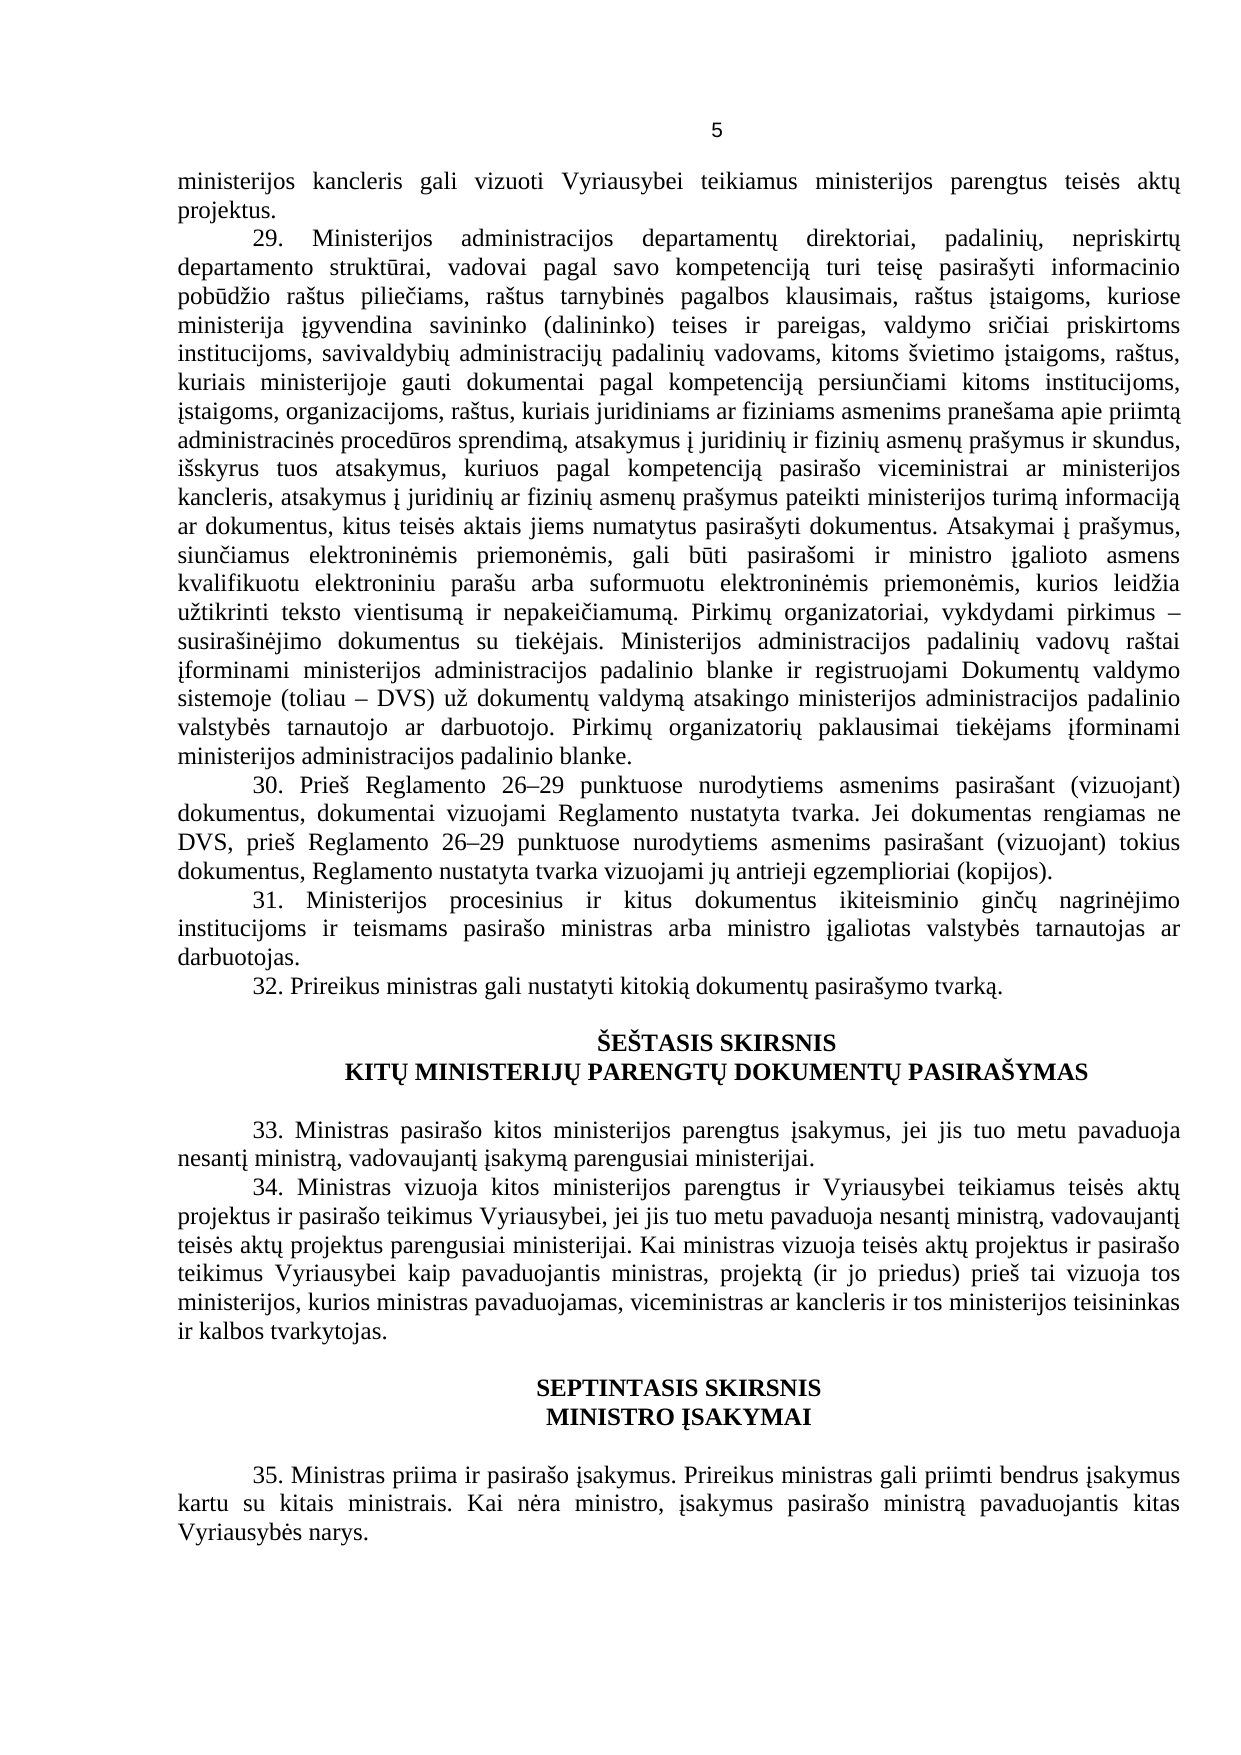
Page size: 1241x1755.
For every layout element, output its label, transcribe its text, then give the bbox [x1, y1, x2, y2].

text ministerijos kancleris gali vizuoti Vyriausybei teikiamus ministerijos parengtus teisės aktų projektus. [177, 166, 1181, 223]
text SEPTINTASIS SKIRSNIS [177, 1373, 1180, 1402]
text 29. Ministerijos administracijos departamentų direktoriai, padalinių, nepriskirtų departamento struktūrai, vadovai pagal savo kompetenciją turi teisę pasirašyti informacinio pobūdžio raštus piliečiams, raštus tarnybinės pagalbos klausimais, raštus įstaigoms, kuriose ministerija įgyvendina savininko (dalininko) teises ir pareigas, valdymo sričiai priskirtoms institucijoms, savivaldybių administracijų padalinių vadovams, kitoms švietimo įstaigoms, raštus, kuriais ministerijoje gauti dokumentai pagal kompetenciją persiunčiami kitoms institucijoms, įstaigoms, organizacijoms, raštus, kuriais juridiniams ar fiziniams asmenims pranešama apie priimtą administracinės procedūros sprendimą, atsakymus į juridinių ir fizinių asmenų prašymus ir skundus, išskyrus tuos atsakymus, kuriuos pagal kompetenciją pasirašo viceministrai ar ministerijos kancleris, atsakymus į juridinių ar fizinių asmenų prašymus pateikti ministerijos turimą informaciją ar dokumentus, kitus teisės aktais jiems numatytus pasirašyti dokumentus. Atsakymai į prašymus, siunčiamus elektroninėmis priemonėmis, gali būti pasirašomi ir ministro įgalioto asmens kvalifikuotu elektroniniu parašu arba suformuotu elektroninėmis priemonėmis, kurios leidžia užtikrinti teksto vientisumą ir nepakeičiamumą. Pirkimų organizatoriai, vykdydami pirkimus – susirašinėjimo dokumentus su tiekėjais. Ministerijos administracijos padalinių vadovų raštai įforminami ministerijos administracijos padalinio blanke ir registruojami Dokumentų valdymo sistemoje (toliau – DVS) už dokumentų valdymą atsakingo ministerijos administracijos padalinio valstybės tarnautojo ar darbuotojo. Pirkimų organizatorių paklausimai tiekėjams įforminami ministerijos administracijos padalinio blanke. [177, 223, 1181, 770]
text 30. Prieš Reglamento 26–29 punktuose nurodytiems asmenims pasirašant (vizuojant) dokumentus, dokumentai vizuojami Reglamento nustatyta tvarka. Jei dokumentas rengiamas ne DVS, prieš Reglamento 26–29 punktuose nurodytiems asmenims pasirašant (vizuojant) tokius dokumentus, Reglamento nustatyta tvarka vizuojami jų antrieji egzemplioriai (kopijos). [177, 770, 1181, 885]
text 35. Ministras priima ir pasirašo įsakymus. Prireikus ministras gali priimti bendrus įsakymus kartu su kitais ministrais. Kai nėra ministro, įsakymus pasirašo ministrą pavaduojantis kitas Vyriausybės narys. [177, 1460, 1181, 1546]
text 32. Prireikus ministras gali nustatyti kitokią dokumentų pasirašymo tvarką. [177, 971, 1181, 1000]
text 33. Ministras pasirašo kitos ministerijos parengtus įsakymus, jei jis tuo metu pavaduoja nesantį ministrą, vadovaujantį įsakymą parengusiai ministerijai. [177, 1115, 1181, 1172]
text 31. Ministerijos procesinius ir kitus dokumentus ikiteisminio ginčų nagrinėjimo institucijoms ir teismams pasirašo ministras arba ministro įgaliotas valstybės tarnautojas ar darbuotojas. [177, 885, 1181, 971]
text 34. Ministras vizuoja kitos ministerijos parengtus ir Vyriausybei teikiamus teisės aktų projektus ir pasirašo teikimus Vyriausybei, jei jis tuo metu pavaduoja nesantį ministrą, vadovaujantį teisės aktų projektus parengusiai ministerijai. Kai ministras vizuoja teisės aktų projektus ir pasirašo teikimus Vyriausybei kaip pavaduojantis ministras, projektą (ir jo priedus) prieš tai vizuoja tos ministerijos, kurios ministras pavaduojamas, viceministras ar kancleris ir tos ministerijos teisininkas ir kalbos tvarkytojas. [177, 1172, 1181, 1345]
text KITŲ MINISTERIJŲ PARENGTŲ DOKUMENTŲ PASIRAŠYMAS [177, 1057, 1181, 1086]
text ŠEŠTASIS SKIRSNIS [177, 1028, 1181, 1057]
text MINISTRO ĮSAKYMAI [177, 1402, 1180, 1431]
